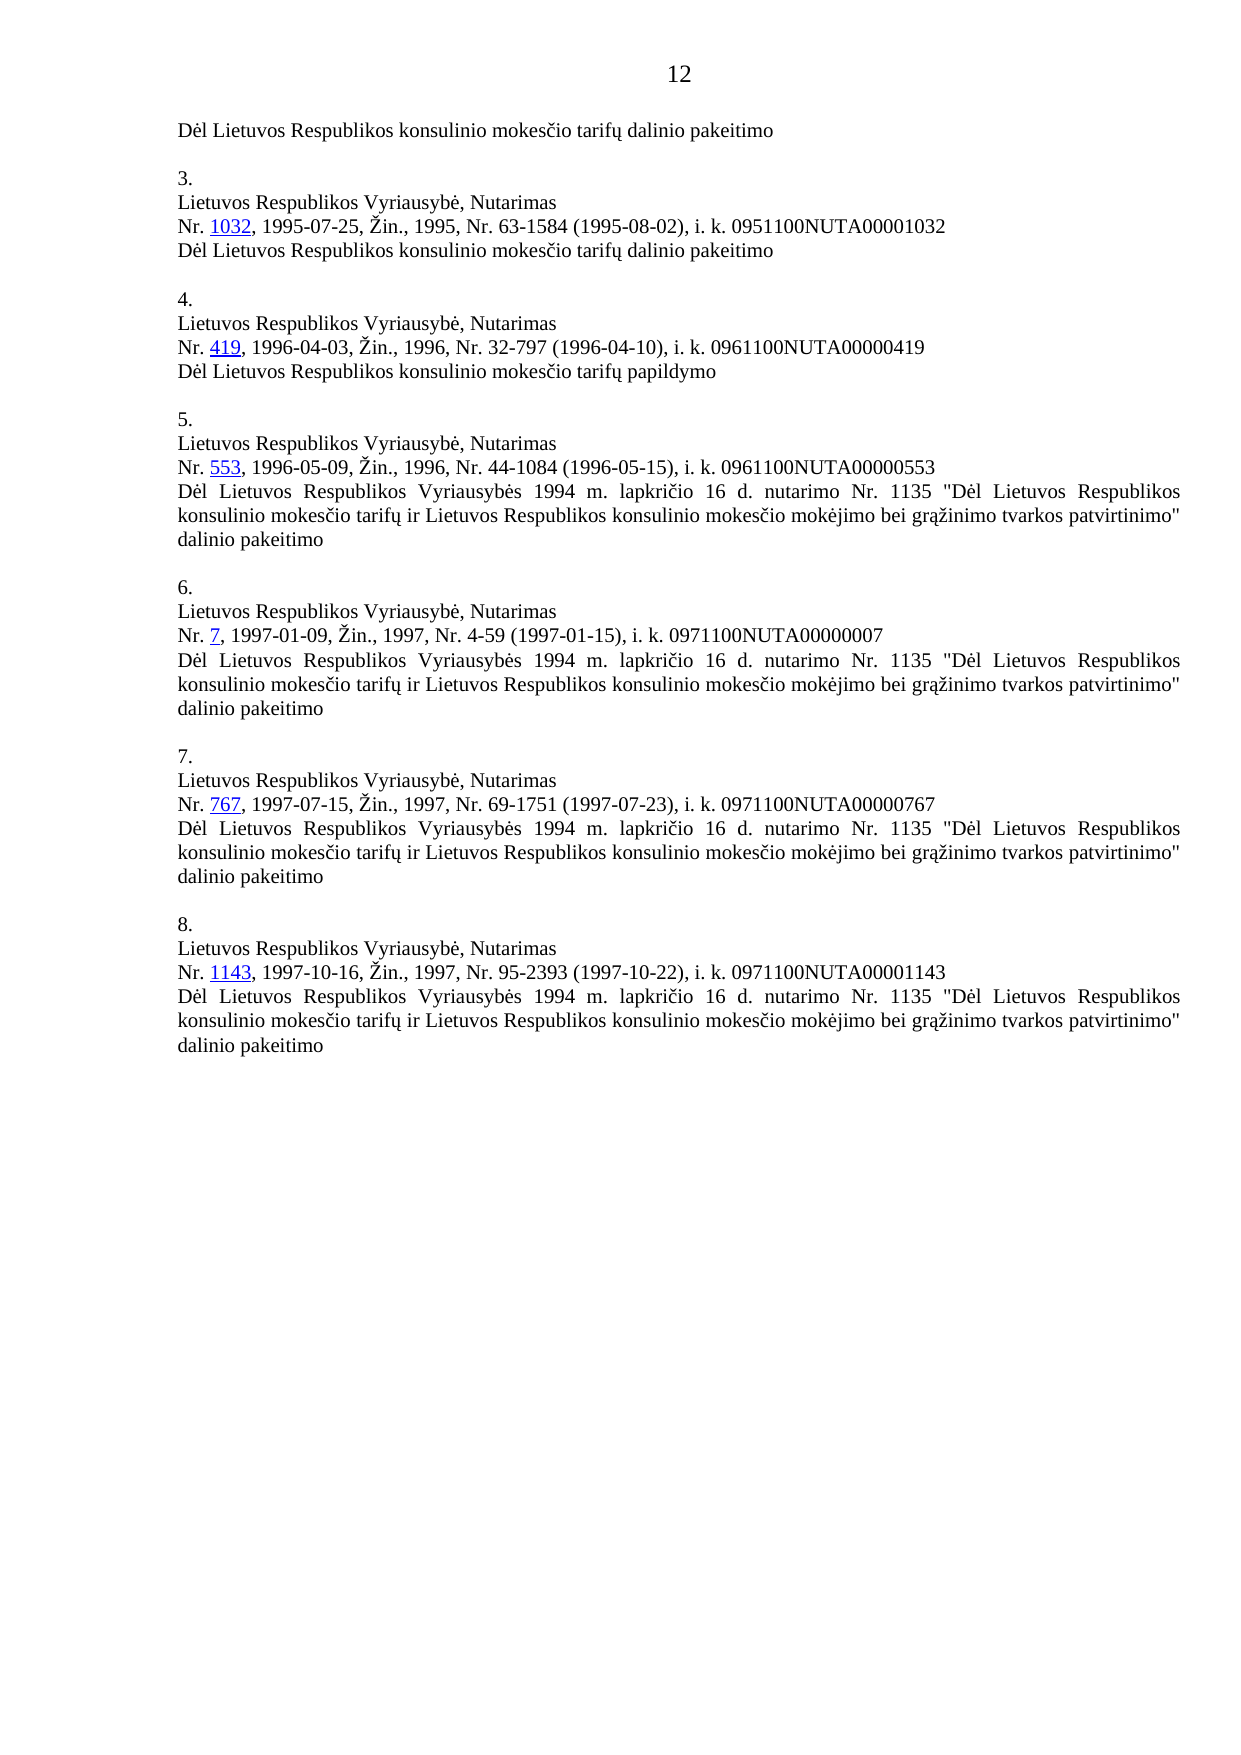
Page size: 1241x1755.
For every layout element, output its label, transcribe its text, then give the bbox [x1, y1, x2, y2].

text Nr. 553, 1996-05-09, Žin., 1996, Nr. 44-1084 (1996-05-15), i. k. 0961100NUTA00000553 [177, 455, 1181, 479]
text 4. [177, 287, 1181, 311]
text Dėl Lietuvos Respublikos Vyriausybės 1994 m. lapkričio 16 d. nutarimo Nr. 1135 "Dėl Lietuvos Respublikos konsulinio mokesčio tarifų ir Lietuvos Respublikos konsulinio mokesčio mokėjimo bei grąžinimo tvarkos patvirtinimo" dalinio pakeitimo [177, 647, 1181, 720]
text Dėl Lietuvos Respublikos Vyriausybės 1994 m. lapkričio 16 d. nutarimo Nr. 1135 "Dėl Lietuvos Respublikos konsulinio mokesčio tarifų ir Lietuvos Respublikos konsulinio mokesčio mokėjimo bei grąžinimo tvarkos patvirtinimo" dalinio pakeitimo [177, 479, 1181, 551]
text Lietuvos Respublikos Vyriausybė, Nutarimas [177, 768, 1181, 792]
text Lietuvos Respublikos Vyriausybė, Nutarimas [177, 936, 1181, 960]
text Nr. 7, 1997-01-09, Žin., 1997, Nr. 4-59 (1997-01-15), i. k. 0971100NUTA00000007 [177, 623, 1181, 647]
text 6. [177, 575, 1181, 599]
text Dėl Lietuvos Respublikos konsulinio mokesčio tarifų dalinio pakeitimo [177, 118, 1181, 142]
text 3. [177, 166, 1181, 190]
text 5. [177, 407, 1181, 431]
text Nr. 767, 1997-07-15, Žin., 1997, Nr. 69-1751 (1997-07-23), i. k. 0971100NUTA00000767 [177, 792, 1181, 816]
text Nr. 1143, 1997-10-16, Žin., 1997, Nr. 95-2393 (1997-10-22), i. k. 0971100NUTA00001143 [177, 960, 1181, 984]
text Lietuvos Respublikos Vyriausybė, Nutarimas [177, 190, 1181, 214]
text Dėl Lietuvos Respublikos konsulinio mokesčio tarifų dalinio pakeitimo [177, 238, 1181, 262]
text Lietuvos Respublikos Vyriausybė, Nutarimas [177, 311, 1181, 335]
text Lietuvos Respublikos Vyriausybė, Nutarimas [177, 431, 1181, 455]
text Dėl Lietuvos Respublikos Vyriausybės 1994 m. lapkričio 16 d. nutarimo Nr. 1135 "Dėl Lietuvos Respublikos konsulinio mokesčio tarifų ir Lietuvos Respublikos konsulinio mokesčio mokėjimo bei grąžinimo tvarkos patvirtinimo" dalinio pakeitimo [177, 984, 1181, 1057]
text Dėl Lietuvos Respublikos Vyriausybės 1994 m. lapkričio 16 d. nutarimo Nr. 1135 "Dėl Lietuvos Respublikos konsulinio mokesčio tarifų ir Lietuvos Respublikos konsulinio mokesčio mokėjimo bei grąžinimo tvarkos patvirtinimo" dalinio pakeitimo [177, 816, 1181, 888]
text Nr. 419, 1996-04-03, Žin., 1996, Nr. 32-797 (1996-04-10), i. k. 0961100NUTA00000419 [177, 335, 1181, 359]
text Nr. 1032, 1995-07-25, Žin., 1995, Nr. 63-1584 (1995-08-02), i. k. 0951100NUTA00001032 [177, 214, 1181, 238]
text 7. [177, 744, 1181, 768]
text 8. [177, 912, 1181, 936]
text Lietuvos Respublikos Vyriausybė, Nutarimas [177, 599, 1181, 623]
text Dėl Lietuvos Respublikos konsulinio mokesčio tarifų papildymo [177, 359, 1181, 383]
